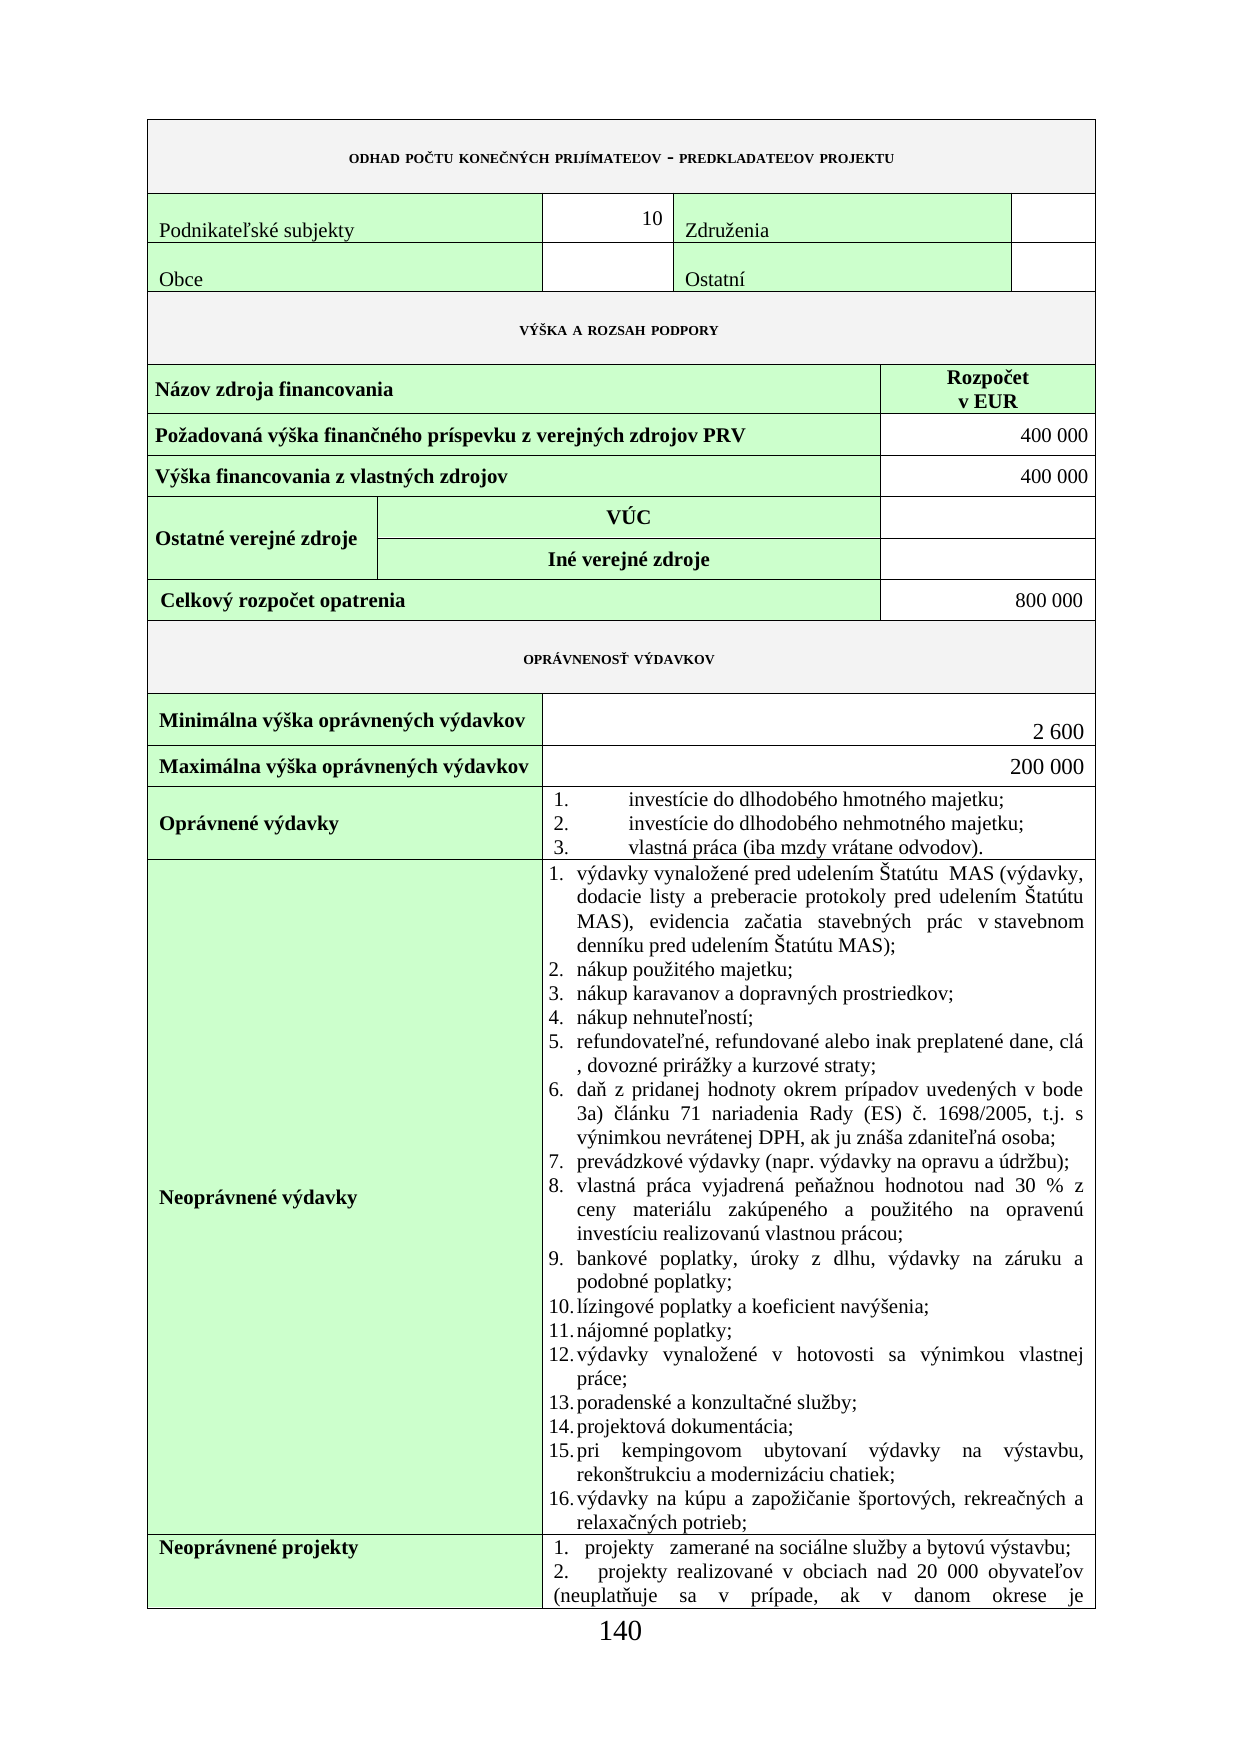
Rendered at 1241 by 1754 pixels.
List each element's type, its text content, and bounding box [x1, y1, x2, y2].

table_cell Neoprávnené výdavky [148, 860, 542, 1534]
table_cell [543, 243, 673, 291]
table_cell Obce [148, 243, 542, 291]
table_cell 800 000 [881, 580, 1095, 620]
table_cell Združenia [674, 194, 1011, 242]
table_cell [881, 497, 1095, 537]
table_cell Názov zdroja financovania [148, 365, 880, 413]
table_cell Minimálna výška oprávnených výdavkov [148, 694, 542, 745]
table_cell výdavky vynaložené pred udelením Štatútu MAS (výdavky, dodacie listy a preberacie protokoly pred udelením Štatútu MAS), evidencia začatia stavebných prác v stavebnom denníku pred udelením Štatútu MAS); nákup použitého majetku; nákup karavanov a dopravných prostriedkov; nákup nehnuteľností; refundovateľné, refundované alebo inak preplatené dane, clá , dovozné prirážky a kurzové straty; daň z pridanej hodnoty okrem prípadov uvedených v bode 3a) článku 71 nariadenia Rady (ES) č. 1698/2005, t.j. s výnimkou nevrátenej DPH, ak ju znáša zdaniteľná osoba; prevádzkové výdavky (napr. výdavky na opravu a údržbu); vlastná práca vyjadrená peňažnou hodnotou nad 30 % z ceny materiálu zakúpeného a použitého na opravenú investíciu realizovanú vlastnou prácou; bankové poplatky, úroky z dlhu, výdavky na záruku a podobné poplatky; lízingové poplatky a koeficient navýšenia; nájomné poplatky; výdavky vynaložené v hotovosti sa výnimkou vlastnej práce; poradenské a konzultačné služby; projektová dokumentácia; pri kempingovom ubytovaní výdavky na výstavbu, rekonštrukciu a modernizáciu chatiek; výdavky na kúpu a zapožičanie športových, rekreačných a relaxačných potrieb; [543, 860, 1095, 1534]
table_cell oprávnenosť výdavkov [148, 621, 1095, 693]
table_cell Ostatní [674, 243, 1011, 291]
table_cell Výška financovania z vlastných zdrojov [148, 456, 880, 496]
table_cell Rozpočet v EUR [881, 365, 1095, 413]
table_cell Ostatné verejné zdroje [148, 497, 377, 579]
table_cell investície do dlhodobého hmotného majetku; investície do dlhodobého nehmotného majetku; vlastná práca (iba mzdy vrátane odvodov). [543, 787, 1095, 859]
table_cell [881, 539, 1095, 579]
table_cell Požadovaná výška finančného príspevku z verejných zdrojov PRV [148, 414, 880, 455]
table_cell Neoprávnené projekty [148, 1535, 542, 1607]
table_cell 400 000 [881, 414, 1095, 455]
table_cell 400 000 [881, 456, 1095, 496]
table_cell odhad počtu konečných prijímateľov - predkladateľov projektu [148, 120, 1095, 193]
table_cell Celkový rozpočet opatrenia [148, 580, 880, 620]
table_cell 10 [543, 194, 673, 242]
table_cell Maximálna výška oprávnených výdavkov [148, 746, 542, 786]
table_cell Iné verejné zdroje [378, 539, 880, 579]
table_cell [1012, 243, 1095, 291]
table_cell VÚC [378, 497, 880, 537]
table_cell 2 600 [543, 694, 1095, 745]
table_cell [1012, 194, 1095, 242]
table_cell 1. projekty zamerané na sociálne služby a bytovú výstavbu; 2. projekty realizované v obciach nad 20 000 obyvateľov (neuplatňuje sa v prípade, ak v danom okrese je [543, 1535, 1095, 1607]
table_cell Podnikateľské subjekty [148, 194, 542, 242]
table_cell Oprávnené výdavky [148, 787, 542, 859]
table_cell výška a rozsah podpory [148, 292, 1095, 364]
table_cell 200 000 [543, 746, 1095, 786]
